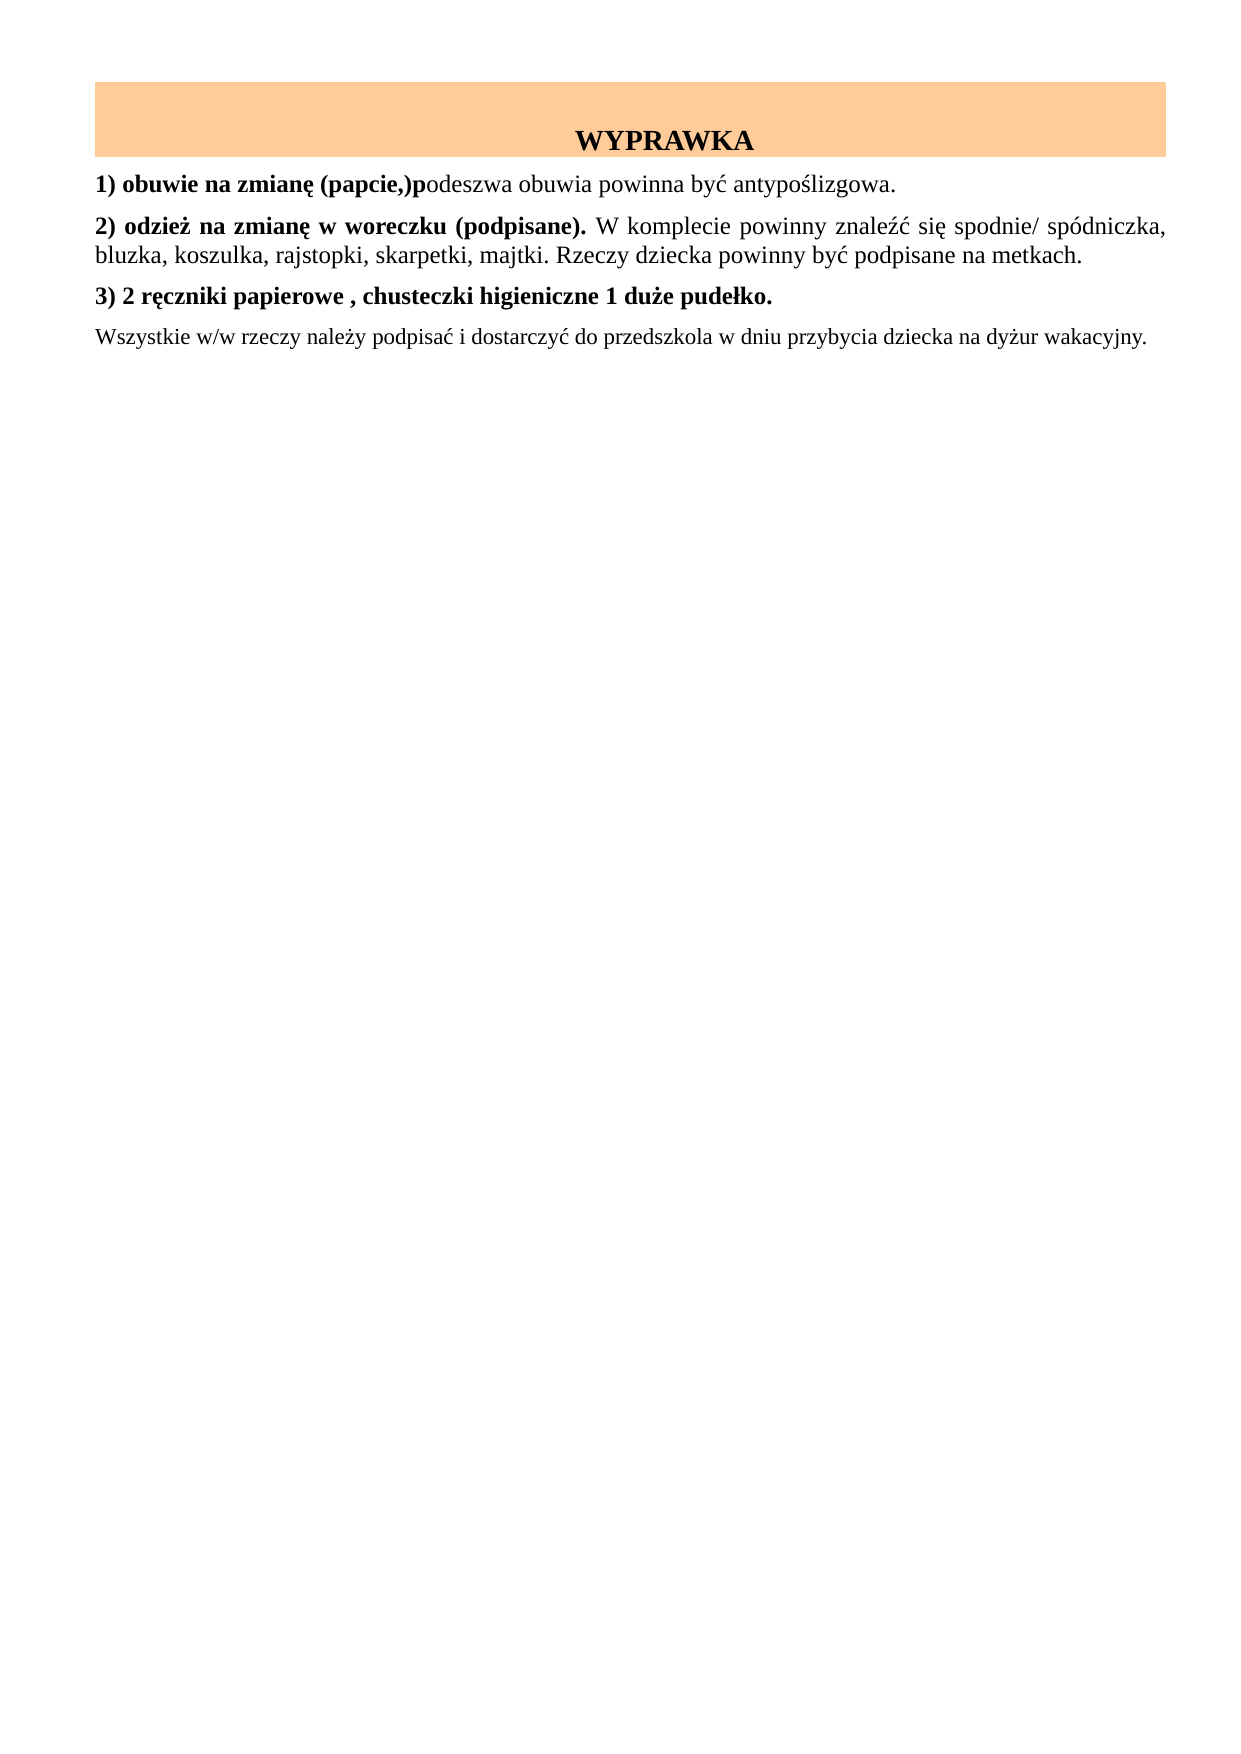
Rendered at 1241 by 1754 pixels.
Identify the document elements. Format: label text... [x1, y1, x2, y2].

list 2) odzież na zmianę w woreczku (podpisane). W komplecie powinny znaleźć się spodnie/ spódniczka, bluzka, koszulka, rajstopki, skarpetki, majtki. Rzeczy dziecka powinny być podpisane na metkach. [95, 211, 1166, 268]
list 3) 2 ręczniki papierowe , chusteczki higieniczne 1 duże pudełko. [95, 281, 1166, 310]
list 1) obuwie na zmianę (papcie,)podeszwa obuwia powinna być antypoślizgowa. [95, 169, 1178, 198]
list WYPRAWKA [95, 123, 1166, 157]
list Wszystkie w/w rzeczy należy podpisać i dostarczyć do przedszkola w dniu przybycia dziecka na dyżur wakacyjny. [95, 323, 1166, 349]
